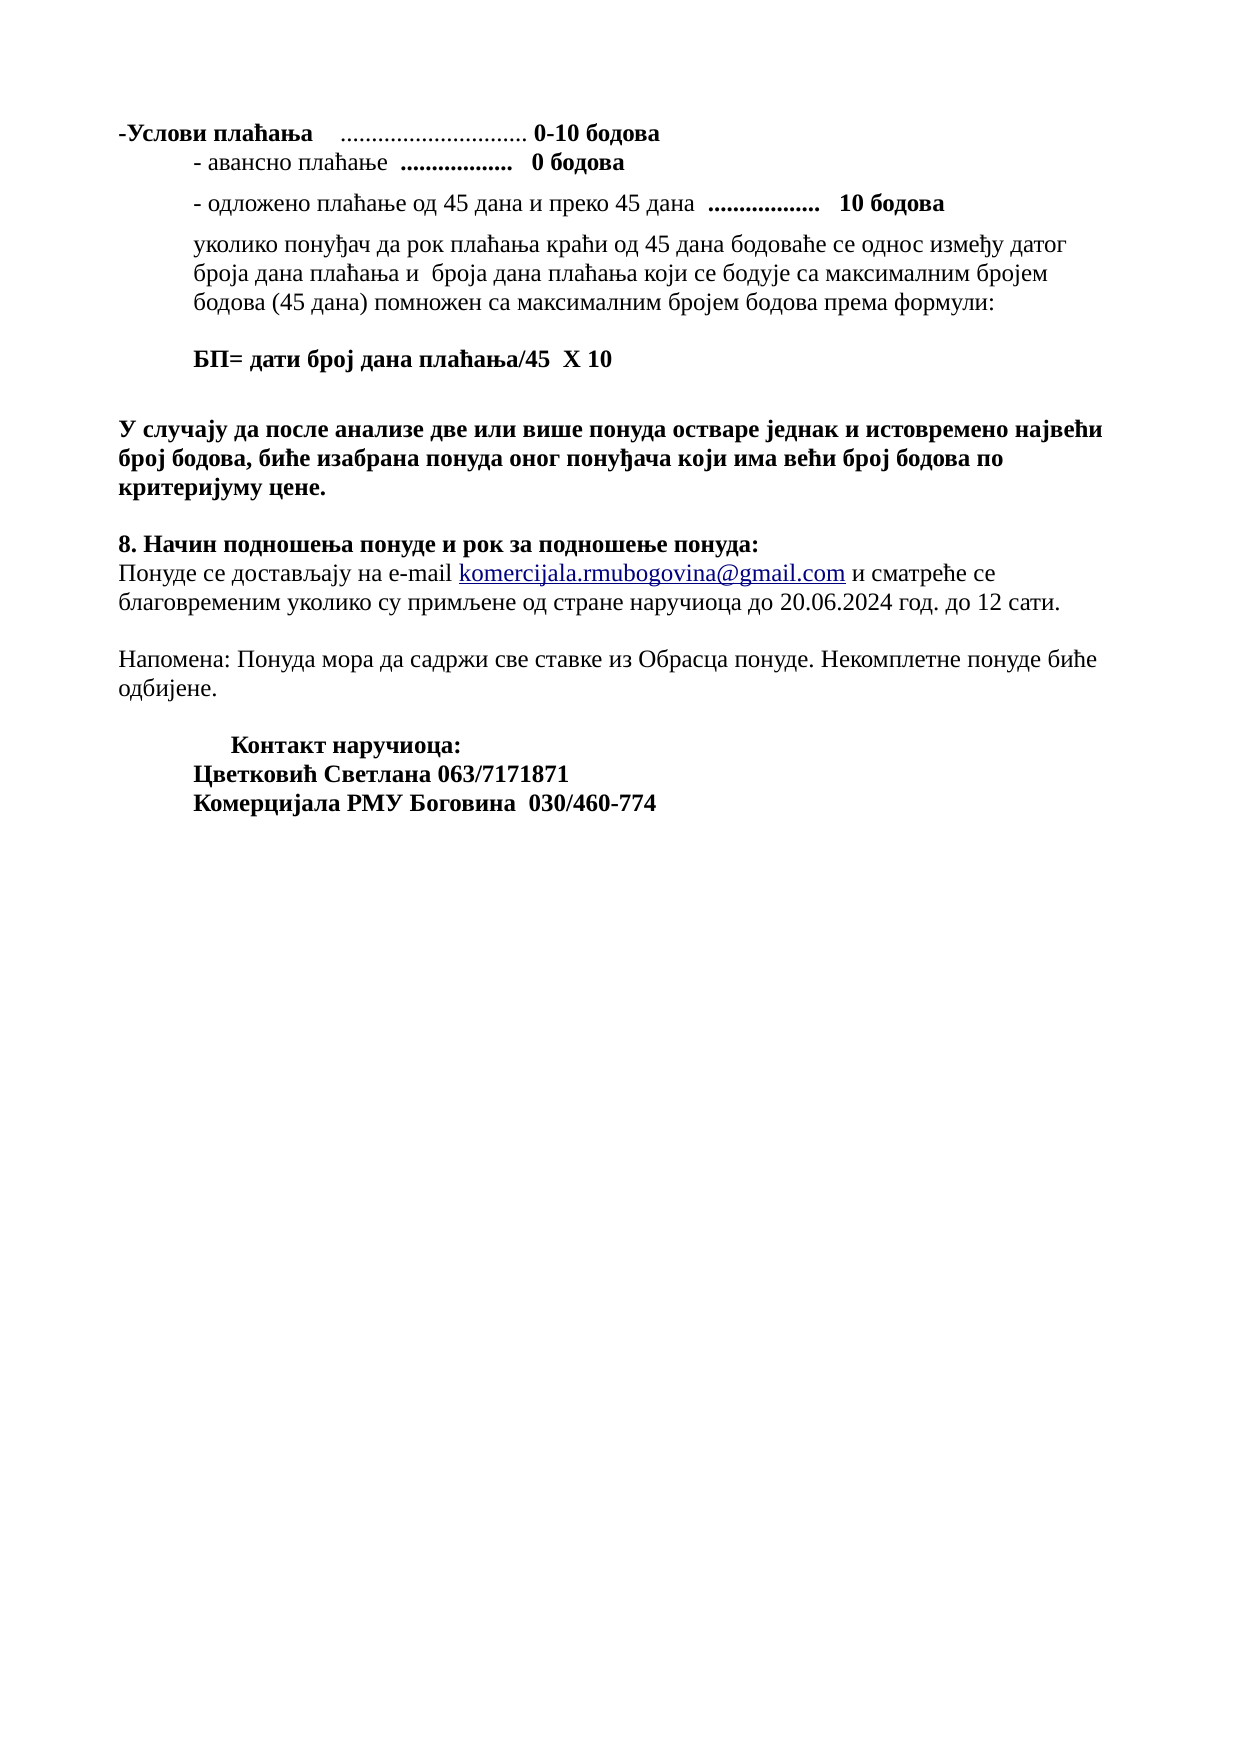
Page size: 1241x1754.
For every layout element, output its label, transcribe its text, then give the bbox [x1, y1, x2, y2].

text -Услови плаћања .............................. 0-10 бодова [118, 118, 1122, 147]
text Комерцијала РМУ Боговина 030/460-774 [193, 788, 1122, 817]
text БП= дати број дана плаћања/45 X 10 [193, 344, 1122, 373]
text уколико понуђач да рок плаћања краћи од 45 дана бодоваће се однос између датог броја дана плаћања и броја дана плаћања који се бодује са максималним бројем бодова (45 дана) помножен са максималним бројем бодова према формули: [193, 229, 1122, 316]
list Контакт наручиоца: [193, 731, 1122, 759]
text - авансно плаћање .................. 0 бодова [193, 147, 1122, 176]
text - одложено плаћање од 45 дана и преко 45 дана .................. 10 бодова [193, 188, 1122, 217]
text Напомена: Понуда мора да садржи све ставке из Обрасца понуде. Некомплетне понуде биће одбијене. [118, 644, 1122, 702]
text Цветковић Светлана 063/7171871 [193, 759, 1122, 788]
text У случају да после анализе две или више понуда остваре једнак и истовремено највећи број бодова, биће изабрана понуда оног понуђача који има већи број бодова по критеријуму цене. [118, 414, 1122, 501]
text 8. Начин подношења понуде и рок за подношење понуда: [118, 529, 1122, 558]
text Понуде се достављају на e-mail komercijala.rmubogovina@gmail.com и сматреће се благовременим уколико су примљене од стране наручиоца до 20.06.2024 год. до 12 сати. [118, 558, 1122, 616]
